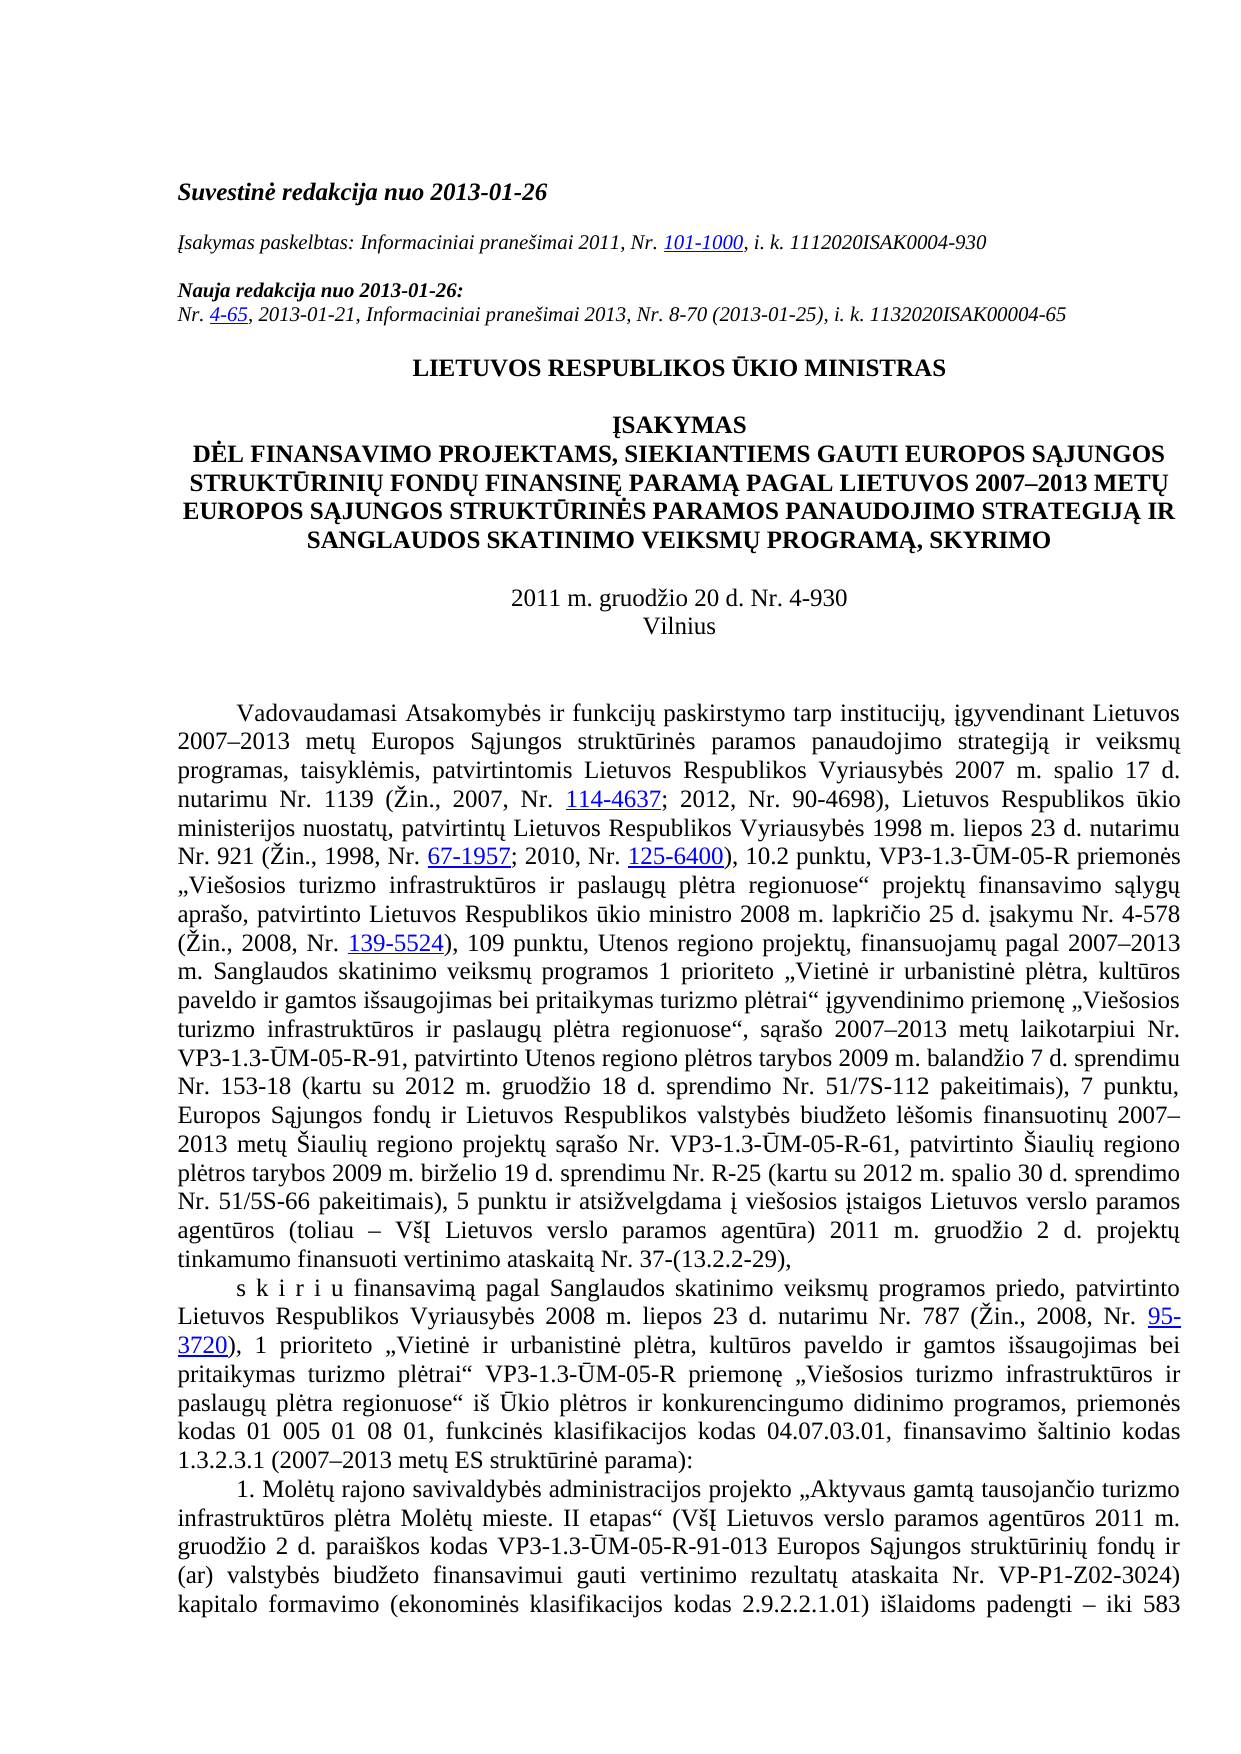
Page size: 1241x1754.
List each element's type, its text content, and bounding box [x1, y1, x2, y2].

text ĮSAKYMAS [177, 410, 1181, 439]
text Vilnius [177, 611, 1181, 640]
text Nr. 4-65, 2013-01-21, Informaciniai pranešimai 2013, Nr. 8-70 (2013-01-25), i. k. 1132020ISAK00004-65 [177, 302, 1181, 326]
text 2011 m. gruodžio 20 d. Nr. 4-930 [177, 583, 1181, 611]
text Vadovaudamasi Atsakomybės ir funkcijų paskirstymo tarp institucijų, įgyvendinant Lietuvos 2007–2013 metų Europos Sąjungos struktūrinės paramos panaudojimo strategiją ir veiksmų programas, taisyklėmis, patvirtintomis Lietuvos Respublikos Vyriausybės 2007 m. spalio 17 d. nutarimu Nr. 1139 (Žin., 2007, Nr. 114-4637; 2012, Nr. 90-4698), Lietuvos Respublikos ūkio ministerijos nuostatų, patvirtintų Lietuvos Respublikos Vyriausybės 1998 m. liepos 23 d. nutarimu Nr. 921 (Žin., 1998, Nr. 67-1957; 2010, Nr. 125-6400), 10.2 punktu, VP3-1.3-ŪM-05-R priemonės „Viešosios turizmo infrastruktūros ir paslaugų plėtra regionuose“ projektų finansavimo sąlygų aprašo, patvirtinto Lietuvos Respublikos ūkio ministro 2008 m. lapkričio 25 d. įsakymu Nr. 4-578 (Žin., 2008, Nr. 139-5524), 109 punktu, Utenos regiono projektų, finansuojamų pagal 2007–2013 m. Sanglaudos skatinimo veiksmų programos 1 prioriteto „Vietinė ir urbanistinė plėtra, kultūros paveldo ir gamtos išsaugojimas bei pritaikymas turizmo plėtrai“ įgyvendinimo priemonę „Viešosios turizmo infrastruktūros ir paslaugų plėtra regionuose“, sąrašo 2007–2013 metų laikotarpiui Nr. VP3-1.3-ŪM-05-R-91, patvirtinto Utenos regiono plėtros tarybos 2009 m. balandžio 7 d. sprendimu Nr. 153-18 (kartu su 2012 m. gruodžio 18 d. sprendimo Nr. 51/7S-112 pakeitimais), 7 punktu, Europos Sąjungos fondų ir Lietuvos Respublikos valstybės biudžeto lėšomis finansuotinų 2007–2013 metų Šiaulių regiono projektų sąrašo Nr. VP3-1.3-ŪM-05-R-61, patvirtinto Šiaulių regiono plėtros tarybos 2009 m. birželio 19 d. sprendimu Nr. R-25 (kartu su 2012 m. spalio 30 d. sprendimo Nr. 51/5S-66 pakeitimais), 5 punktu ir atsižvelgdama į viešosios įstaigos Lietuvos verslo paramos agentūros (toliau – VšĮ Lietuvos verslo paramos agentūra) 2011 m. gruodžio 2 d. projektų tinkamumo finansuoti vertinimo ataskaitą Nr. 37-(13.2.2-29), [177, 698, 1181, 1273]
text Suvestinė redakcija nuo 2013-01-26 [177, 177, 1181, 206]
text Nauja redakcija nuo 2013-01-26: [177, 278, 1181, 302]
text 1. Molėtų rajono savivaldybės administracijos projekto „Aktyvaus gamtą tausojančio turizmo infrastruktūros plėtra Molėtų mieste. II etapas“ (VšĮ Lietuvos verslo paramos agentūros 2011 m. gruodžio 2 d. paraiškos kodas VP3-1.3-ŪM-05-R-91-013 Europos Sąjungos struktūrinių fondų ir (ar) valstybės biudžeto finansavimui gauti vertinimo rezultatų ataskaita Nr. VP-P1-Z02-3024) kapitalo formavimo (ekonominės klasifikacijos kodas 2.9.2.2.1.01) išlaidoms padengti – iki 583 [177, 1474, 1181, 1618]
text s k i r i u finansavimą pagal Sanglaudos skatinimo veiksmų programos priedo, patvirtinto Lietuvos Respublikos Vyriausybės 2008 m. liepos 23 d. nutarimu Nr. 787 (Žin., 2008, Nr. 95-3720), 1 prioriteto „Vietinė ir urbanistinė plėtra, kultūros paveldo ir gamtos išsaugojimas bei pritaikymas turizmo plėtrai“ VP3-1.3-ŪM-05-R priemonę „Viešosios turizmo infrastruktūros ir paslaugų plėtra regionuose“ iš Ūkio plėtros ir konkurencingumo didinimo programos, priemonės kodas 01 005 01 08 01, funkcinės klasifikacijos kodas 04.07.03.01, finansavimo šaltinio kodas 1.3.2.3.1 (2007–2013 metų ES struktūrinė parama): [177, 1273, 1181, 1474]
text Įsakymas paskelbtas: Informaciniai pranešimai 2011, Nr. 101-1000, i. k. 1112020ISAK0004-930 [177, 230, 1181, 254]
text DĖL FINANSAVIMO PROJEKTAMS, SIEKIANTIEMS GAUTI EUROPOS SĄJUNGOS STRUKTŪRINIŲ FONDŲ FINANSINĘ PARAMĄ PAGAL LIETUVOS 2007–2013 METŲ EUROPOS SĄJUNGOS STRUKTŪRINĖS PARAMOS PANAUDOJIMO STRATEGIJĄ IR SANGLAUDOS SKATINIMO VEIKSMŲ PROGRAMĄ, SKYRIMO [177, 439, 1181, 554]
text LIETUVOS RESPUBLIKOS ŪKIO MINISTRAS [177, 353, 1181, 381]
